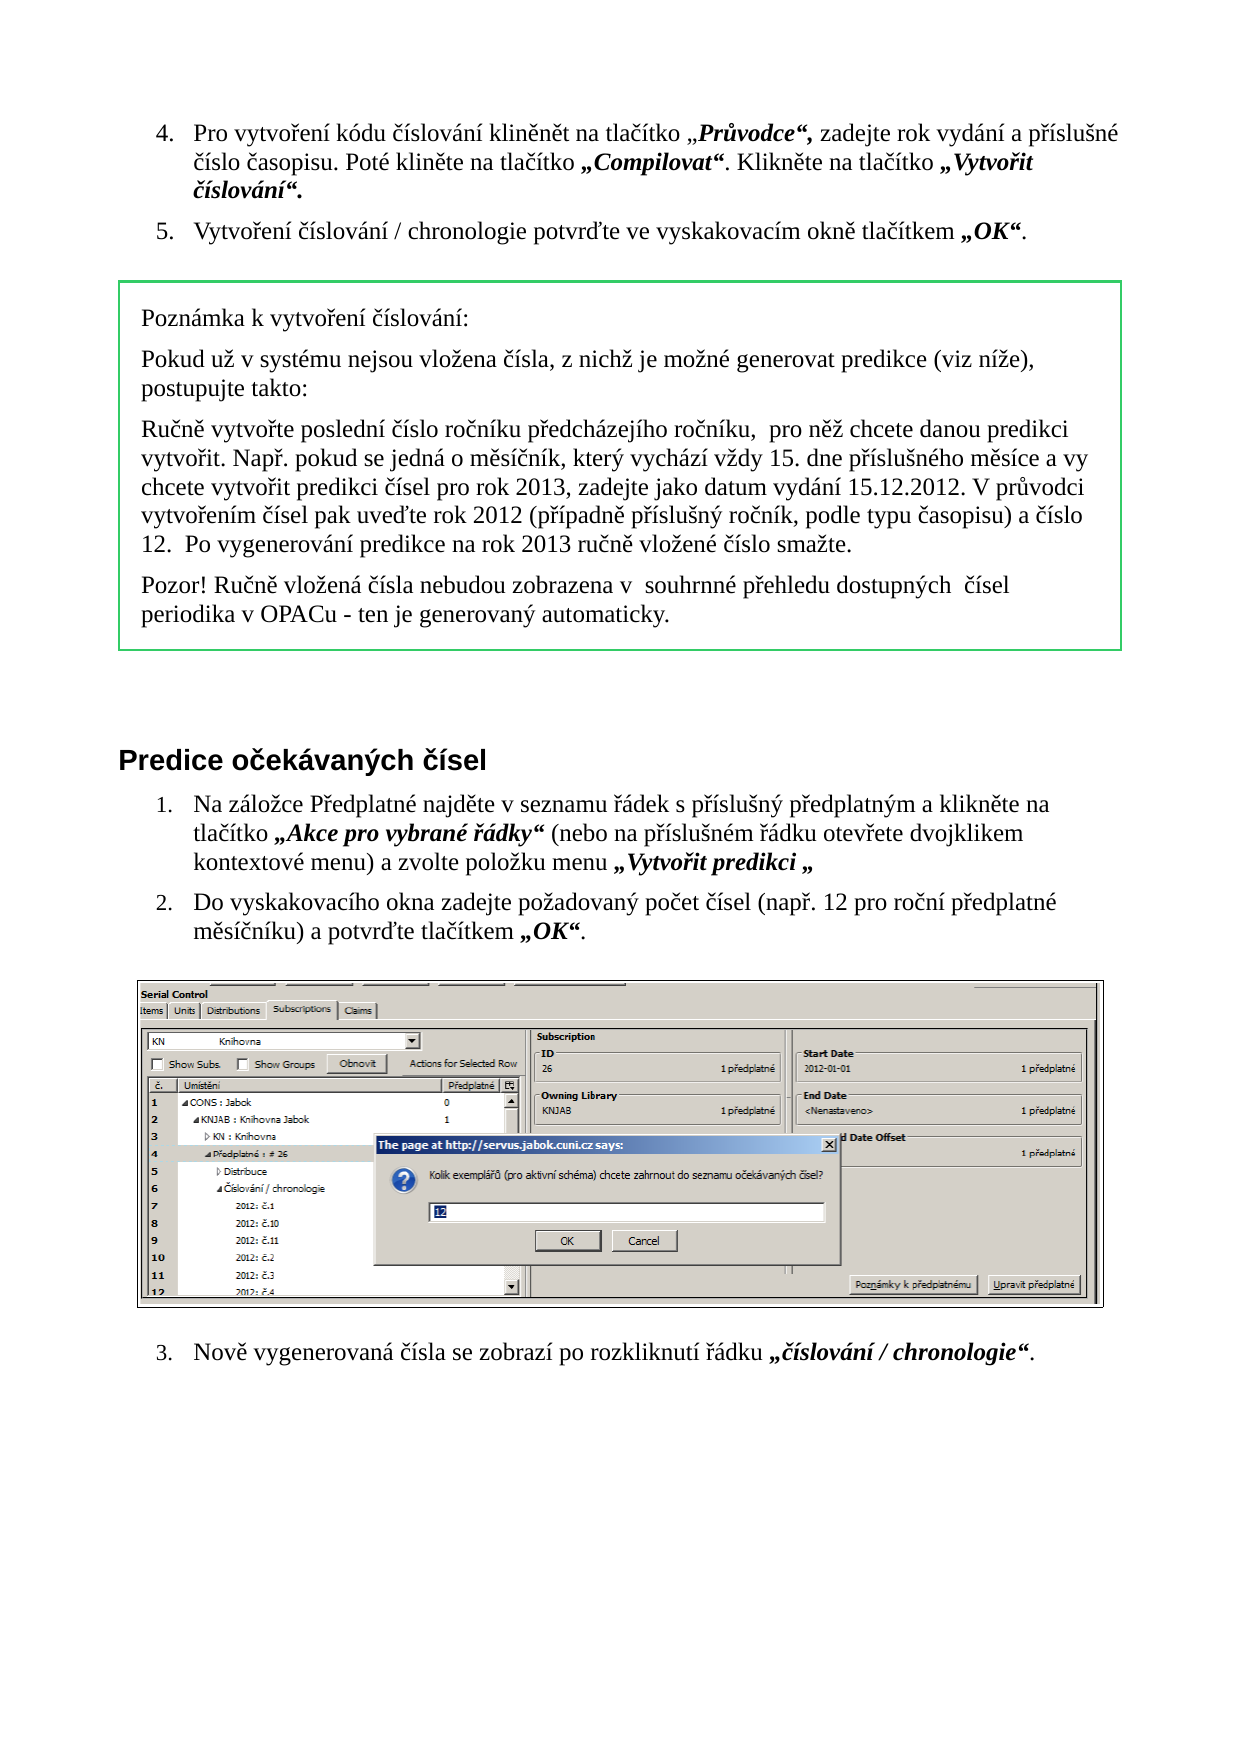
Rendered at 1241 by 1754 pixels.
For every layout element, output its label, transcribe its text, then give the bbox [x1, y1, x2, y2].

text Pokud už v systému nejsou vložena čísla, z nichž je možné generovat predikce (viz níže), postupujte takto: [141, 344, 1099, 402]
text Pozor! Ručně vložená čísla nebudou zobrazena v souhrnné přehledu dostupných čísel periodika v OPACu - ten je generovaný automaticky. [141, 571, 1099, 628]
picture [140, 983, 1100, 1304]
list Pro vytvoření kódu číslování kliněnět na tlačítko „Průvodce“, zadejte rok vydání a příslušné číslo časopisu. Poté kliněte na tlačítko „Compilovat“. Klikněte na tlačítko „Vytvořit číslování“. [156, 118, 1122, 204]
list Nově vygenerovaná čísla se zobrazí po rozkliknutí řádku „číslování / chronologie“. [156, 957, 1122, 1365]
subtitle Predice očekávaných čísel [118, 743, 1122, 777]
text Poznámka k vytvoření číslování: [141, 303, 1099, 332]
list Vytvoření číslování / chronologie potvrďte ve vyskakovacím okně tlačítkem „OK“. [156, 216, 1122, 245]
list Na záložce Předplatné najděte v seznamu řádek s příslušný předplatným a klikněte na tlačítko „Akce pro vybrané řádky“ (nebo na příslušném řádku otevřete dvojklikem kontextové menu) a zvolte položku menu „Vytvořit predikci „ [156, 789, 1122, 876]
list Do vyskakovacího okna zadejte požadovaný počet čísel (např. 12 pro roční předplatné měsíčníku) a potvrďte tlačítkem „OK“. [156, 887, 1122, 945]
text Ručně vytvořte poslední číslo ročníku předcházejího ročníku, pro něž chcete danou predikci vytvořit. Např. pokud se jedná o měsíčník, který vychází vždy 15. dne příslušného měsíce a vy chcete vytvořit predikci čísel pro rok 2013, zadejte jako datum vydání 15.12.2012. V průvodci vytvořením čísel pak uveďte rok 2012 (případně příslušný ročník, podle typu časopisu) a číslo 12. Po vygenerování predikce na rok 2013 ručně vložené číslo smažte. [141, 414, 1099, 558]
list [138, 981, 1103, 1307]
